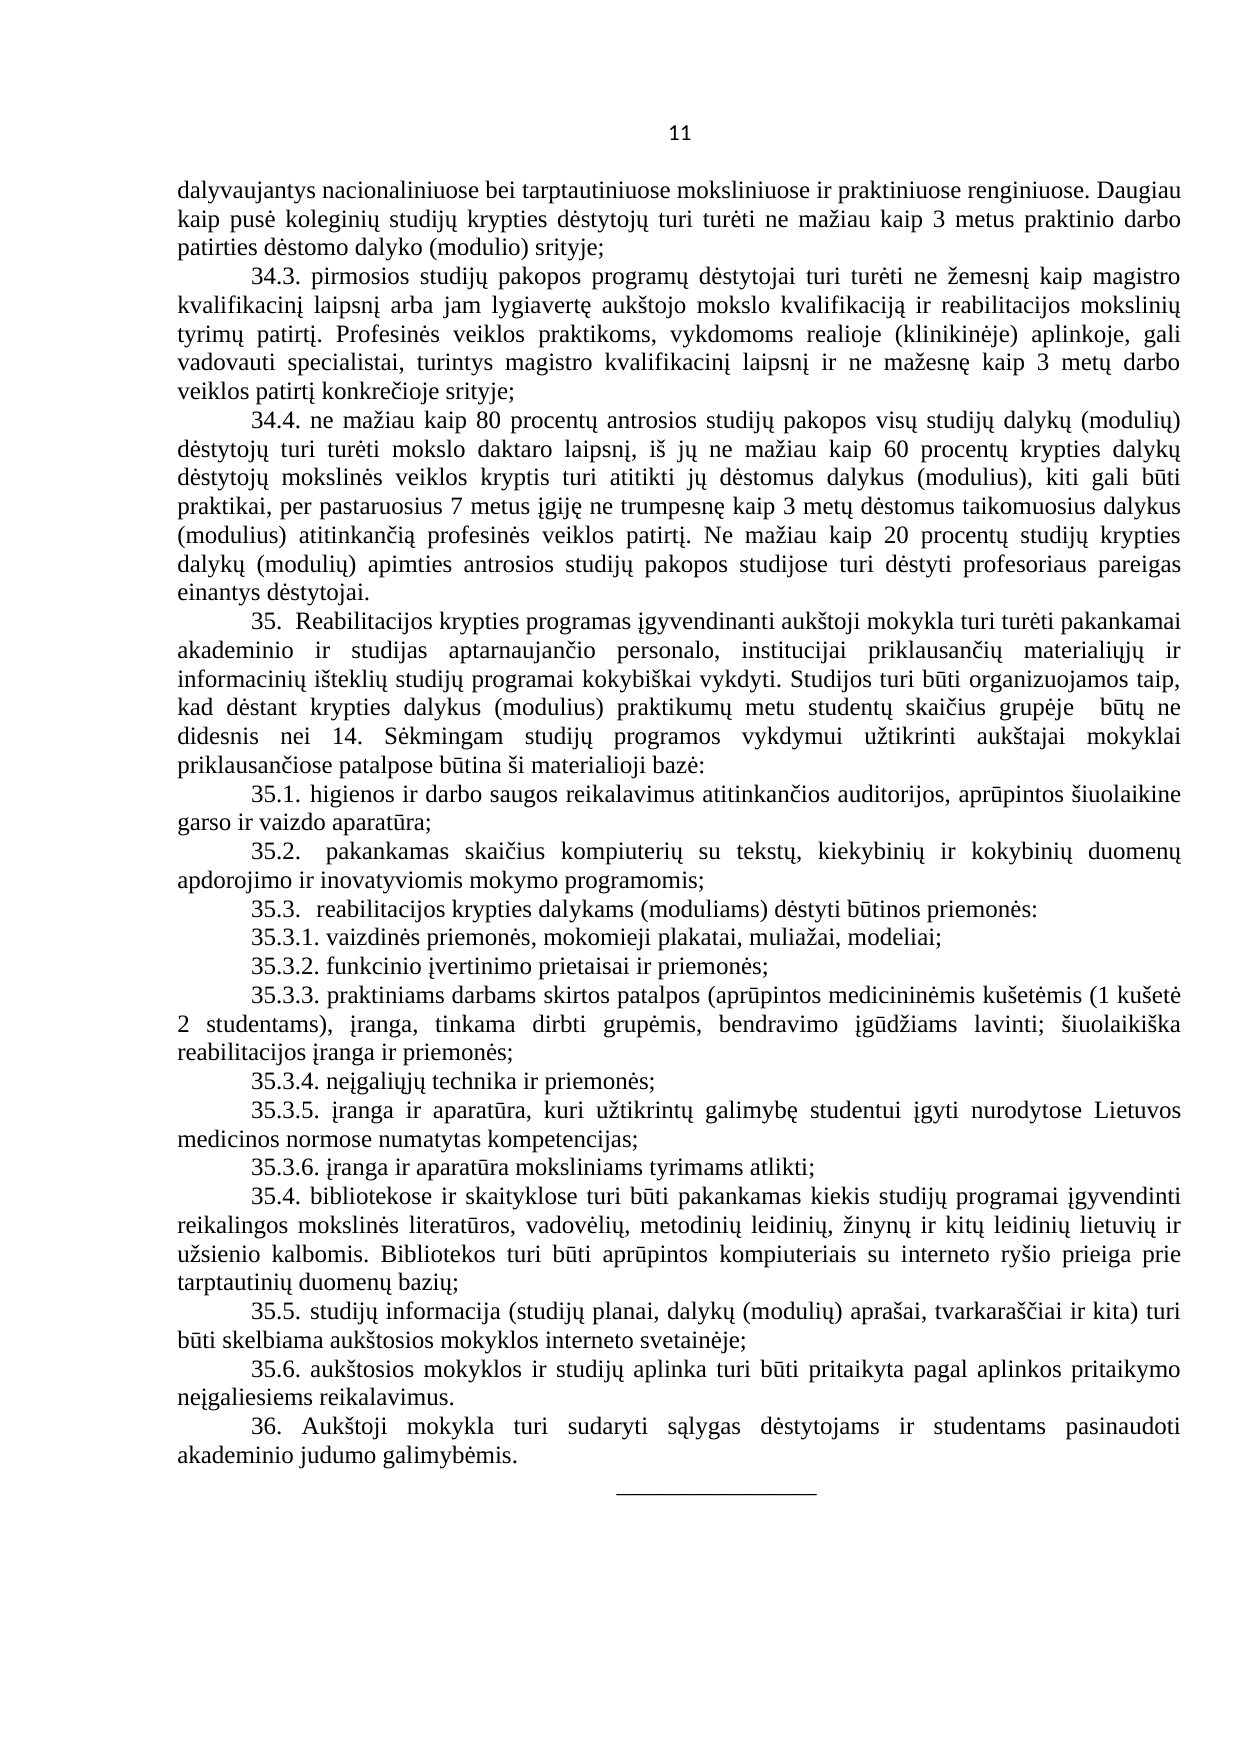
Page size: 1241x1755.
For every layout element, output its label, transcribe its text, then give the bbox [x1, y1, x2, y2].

text 35.4. bibliotekose ir skaityklose turi būti pakankamas kiekis studijų programai įgyvendinti reikalingos mokslinės literatūros, vadovėlių, metodinių leidinių, žinynų ir kitų leidinių lietuvių ir užsienio kalbomis. Bibliotekos turi būti aprūpintos kompiuteriais su interneto ryšio prieiga prie tarptautinių duomenų bazių; [177, 1181, 1182, 1296]
text 35.1. higienos ir darbo saugos reikalavimus atitinkančios auditorijos, aprūpintos šiuolaikine garso ir vaizdo aparatūra; [177, 779, 1182, 836]
text 35.3.4. neįgaliųjų technika ir priemonės; [251, 1066, 1182, 1095]
text 34.3. pirmosios studijų pakopos programų dėstytojai turi turėti ne žemesnį kaip magistro kvalifikacinį laipsnį arba jam lygiavertę aukštojo mokslo kvalifikaciją ir reabilitacijos mokslinių tyrimų patirtį. Profesinės veiklos praktikoms, vykdomoms realioje (klinikinėje) aplinkoje, gali vadovauti specialistai, turintys magistro kvalifikacinį laipsnį ir ne mažesnę kaip 3 metų darbo veiklos patirtį konkrečioje srityje; [177, 261, 1182, 405]
text 35.3.5. įranga ir aparatūra, kuri užtikrintų galimybę studentui įgyti nurodytose Lietuvos medicinos normose numatytas kompetencijas; [177, 1095, 1182, 1152]
text ________________ [177, 1469, 1182, 1497]
text 35.6. aukštosios mokyklos ir studijų aplinka turi būti pritaikyta pagal aplinkos pritaikymo neįgaliesiems reikalavimus. [177, 1354, 1182, 1411]
text 35.2. pakankamas skaičius kompiuterių su tekstų, kiekybinių ir kokybinių duomenų apdorojimo ir inovatyviomis mokymo programomis; [177, 836, 1182, 894]
text 35.3.2. funkcinio įvertinimo prietaisai ir priemonės; [177, 951, 1182, 980]
text 35.3. reabilitacijos krypties dalykams (moduliams) dėstyti būtinos priemonės: [177, 894, 1182, 922]
text 35. Reabilitacijos krypties programas įgyvendinanti aukštoji mokykla turi turėti pakankamai akademinio ir studijas aptarnaujančio personalo, institucijai priklausančių materialiųjų ir informacinių išteklių studijų programai kokybiškai vykdyti. Studijos turi būti organizuojamos taip, kad dėstant krypties dalykus (modulius) praktikumų metu studentų skaičius grupėje būtų ne didesnis nei 14. Sėkmingam studijų programos vykdymui užtikrinti aukštajai mokyklai priklausančiose patalpose būtina ši materialioji bazė: [177, 606, 1182, 779]
text 36. Aukštoji mokykla turi sudaryti sąlygas dėstytojams ir studentams pasinaudoti akademinio judumo galimybėmis. [177, 1411, 1182, 1469]
text 35.3.1. vaizdinės priemonės, mokomieji plakatai, muliažai, modeliai; [251, 922, 1182, 951]
text 35.3.3. praktiniams darbams skirtos patalpos (aprūpintos medicininėmis kušetėmis (1 kušetė 2 studentams), įranga, tinkama dirbti grupėmis, bendravimo įgūdžiams lavinti; šiuolaikiška reabilitacijos įranga ir priemonės; [177, 980, 1182, 1066]
text 34.4. ne mažiau kaip 80 procentų antrosios studijų pakopos visų studijų dalykų (modulių) dėstytojų turi turėti mokslo daktaro laipsnį, iš jų ne mažiau kaip 60 procentų krypties dalykų dėstytojų mokslinės veiklos kryptis turi atitikti jų dėstomus dalykus (modulius), kiti gali būti praktikai, per pastaruosius 7 metus įgiję ne trumpesnę kaip 3 metų dėstomus taikomuosius dalykus (modulius) atitinkančią profesinės veiklos patirtį. Ne mažiau kaip 20 procentų studijų krypties dalykų (modulių) apimties antrosios studijų pakopos studijose turi dėstyti profesoriaus pareigas einantys dėstytojai. [177, 405, 1182, 606]
text dalyvaujantys nacionaliniuose bei tarptautiniuose moksliniuose ir praktiniuose renginiuose. Daugiau kaip pusė koleginių studijų krypties dėstytojų turi turėti ne mažiau kaip 3 metus praktinio darbo patirties dėstomo dalyko (modulio) srityje; [177, 175, 1182, 261]
text 35.5. studijų informacija (studijų planai, dalykų (modulių) aprašai, tvarkaraščiai ir kita) turi būti skelbiama aukštosios mokyklos interneto svetainėje; [177, 1296, 1182, 1354]
text 35.3.6. įranga ir aparatūra moksliniams tyrimams atlikti; [177, 1152, 1182, 1181]
